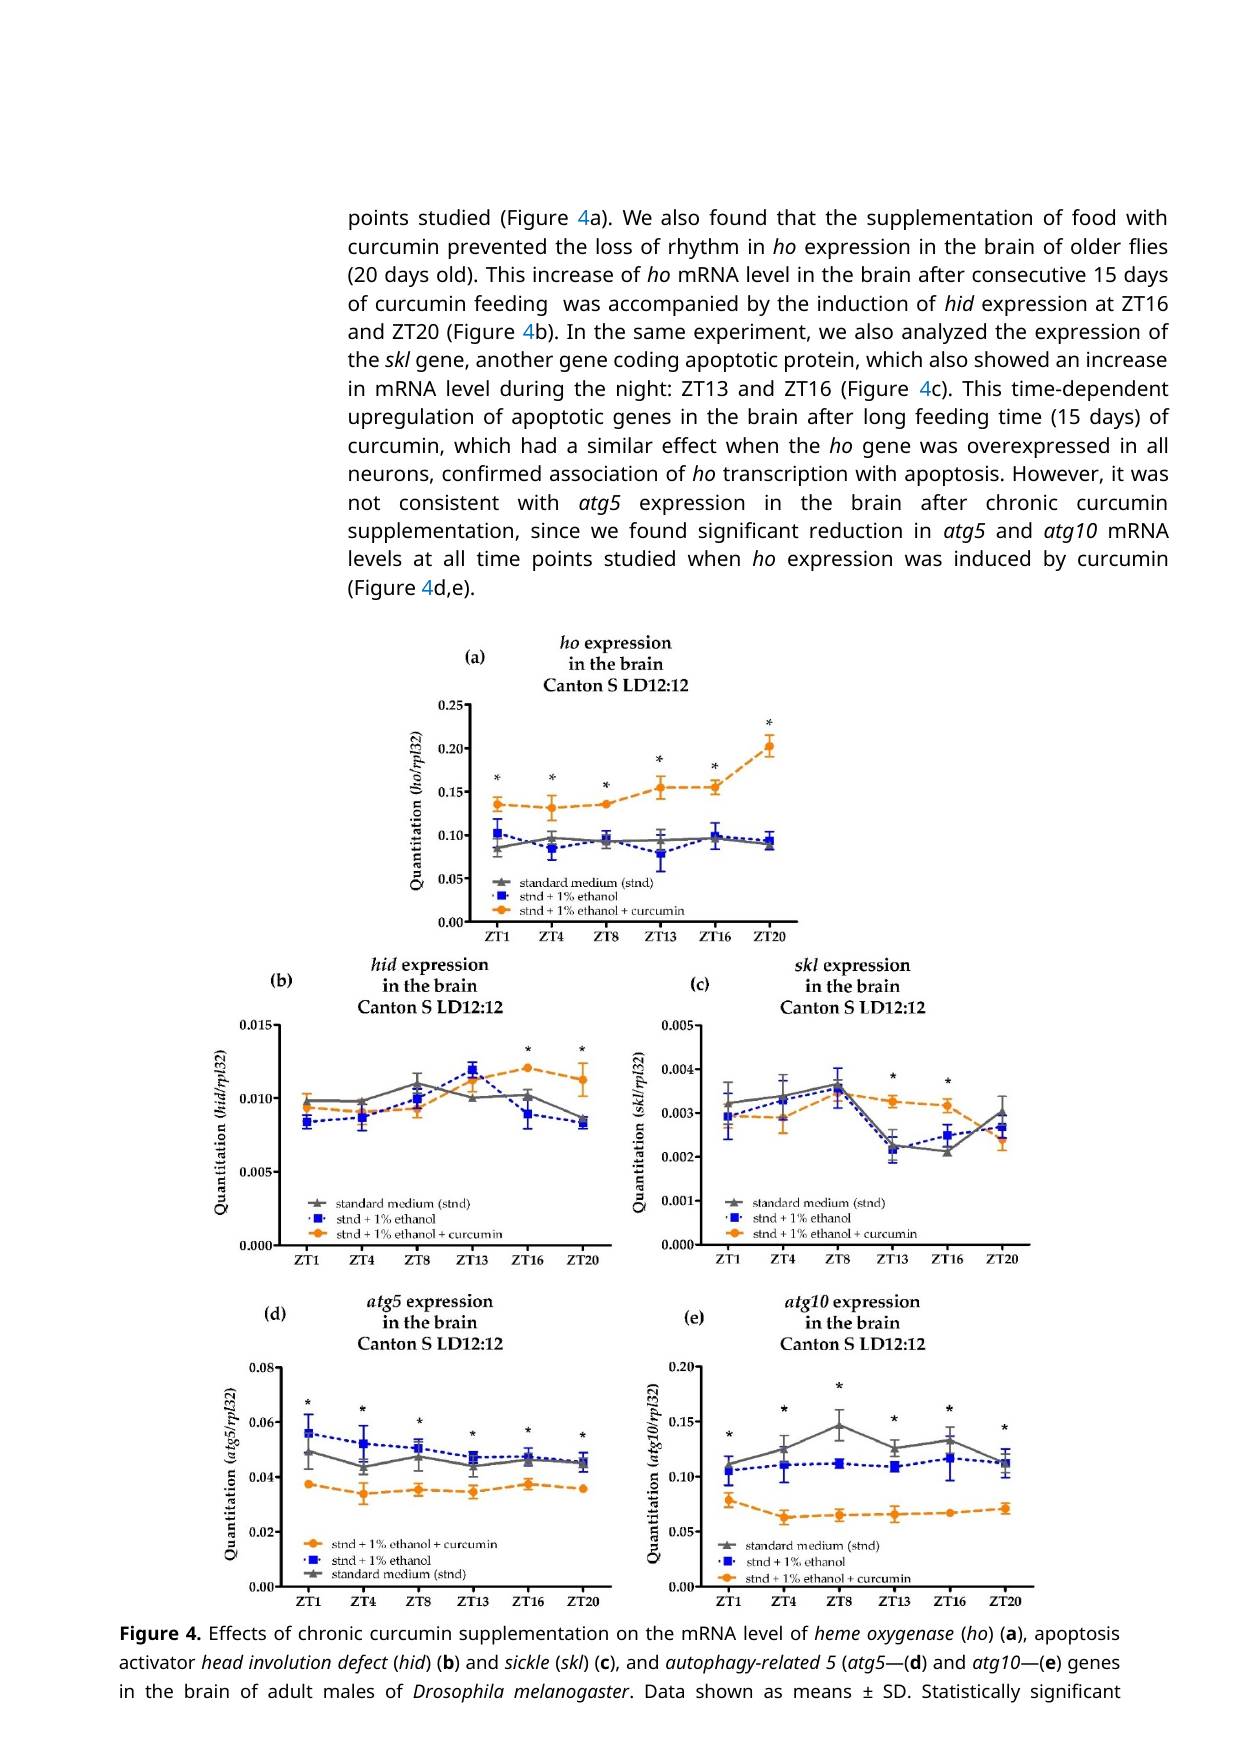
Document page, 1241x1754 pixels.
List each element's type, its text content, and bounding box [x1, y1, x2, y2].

picture [206, 628, 1041, 1616]
text Figure 4. Effects of chronic curcumin supplementation on the mRNA level of heme oxygenase (ho) (a), apoptosis activator head involution defect (hid) (b) and sickle (skl) (c), and autophagy-related 5 (atg5—(d) and atg10—(e) genes in the brain of adult males of Drosophila melanogaster. Data shown as means ± SD. Statistically significant [118, 627, 1121, 1703]
text points studied (Figure 4a). We also found that the supplementation of food with curcumin prevented the loss of rhythm in ho expression in the brain of older flies (20 days old). This increase of ho mRNA level in the brain after consecutive 15 days of curcumin feeding was accompanied by the induction of hid expression at ZT16 and ZT20 (Figure 4b). In the same experiment, we also analyzed the expression of the skl gene, another gene coding apoptotic protein, which also showed an increase in mRNA level during the night: ZT13 and ZT16 (Figure 4c). This time-dependent upregulation of apoptotic genes in the brain after long feeding time (15 days) of curcumin, which had a similar effect when the ho gene was overexpressed in all neurons, confirmed association of ho transcription with apoptosis. However, it was not consistent with atg5 expression in the brain after chronic curcumin supplementation, since we found significant reduction in atg5 and atg10 mRNA levels at all time points studied when ho expression was induced by curcumin (Figure 4d,e). [347, 203, 1169, 601]
